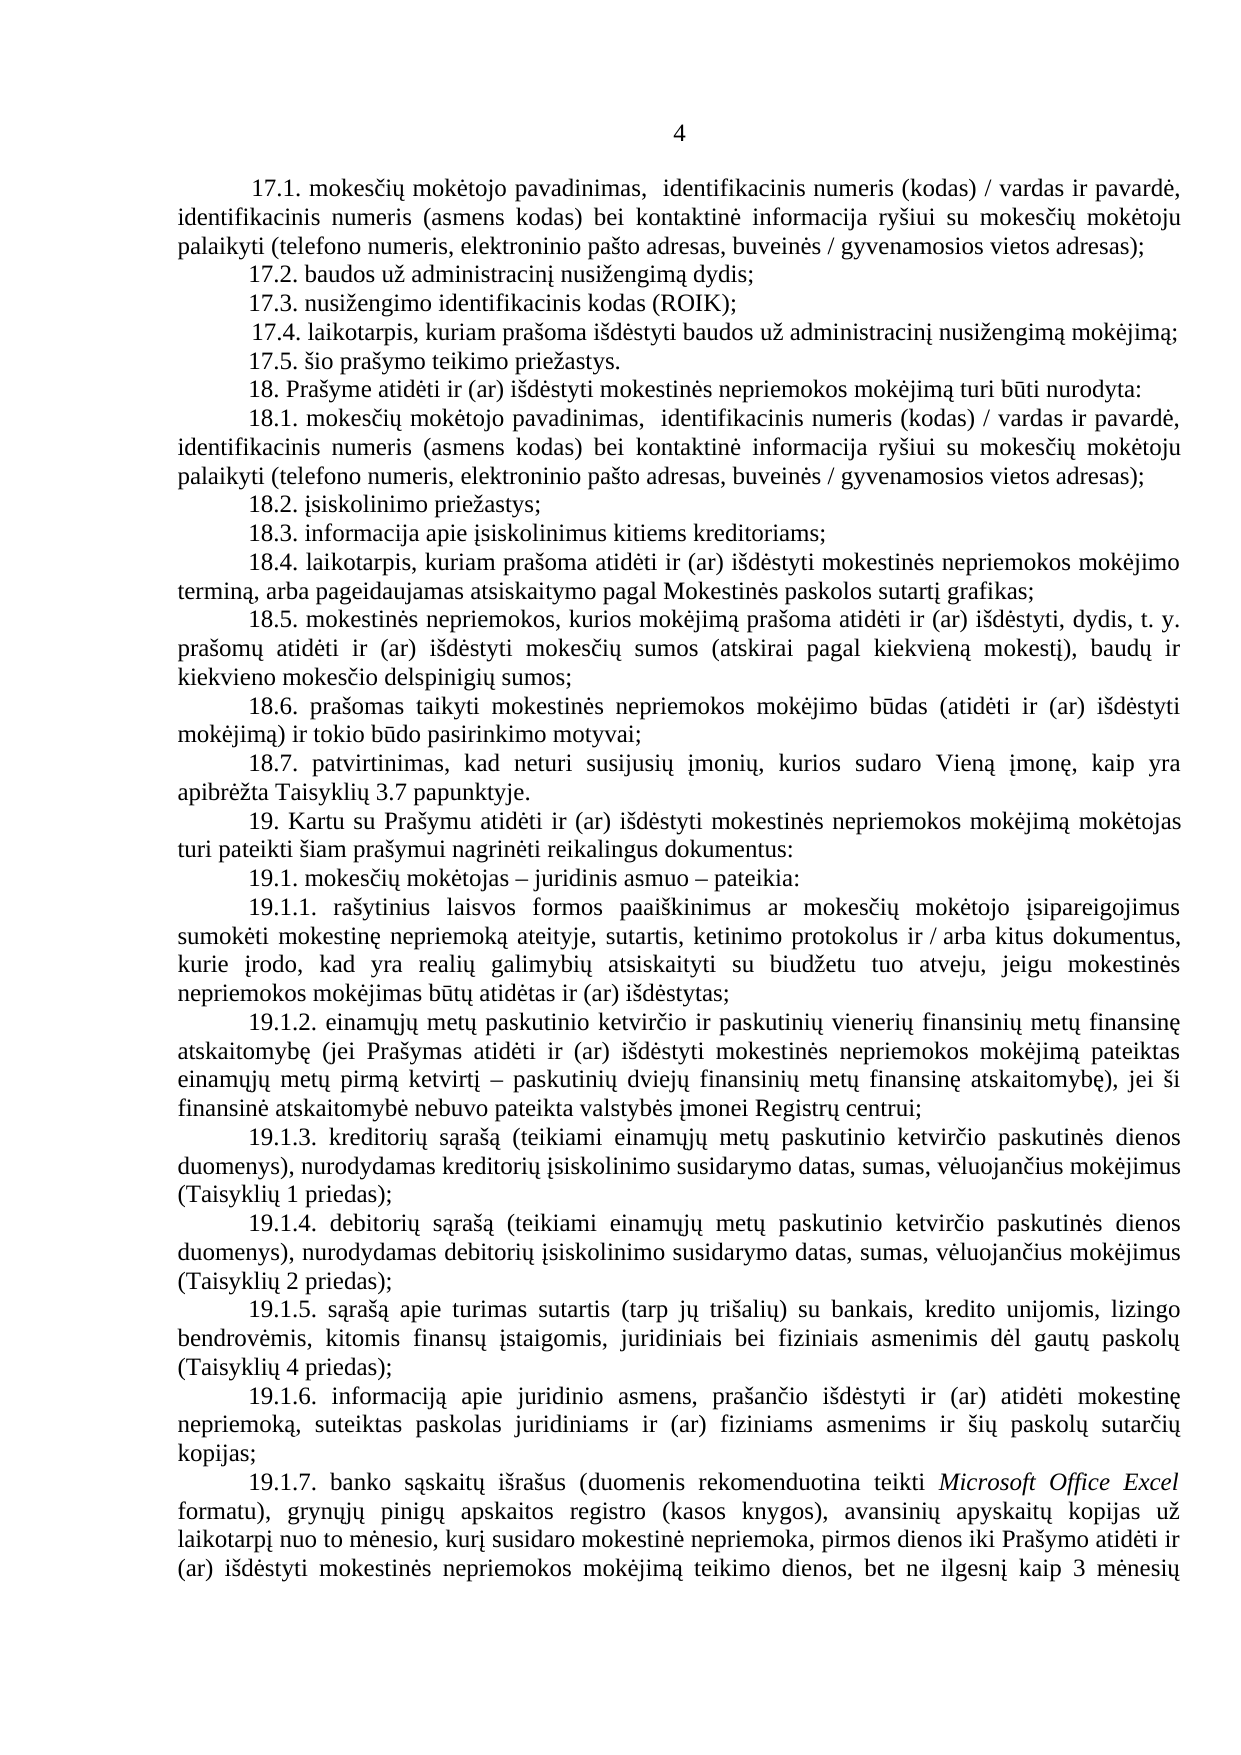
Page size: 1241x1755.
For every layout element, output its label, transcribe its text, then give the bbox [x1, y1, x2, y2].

text 18.5. mokestinės nepriemokos, kurios mokėjimą prašoma atidėti ir (ar) išdėstyti, dydis, t. y. prašomų atidėti ir (ar) išdėstyti mokesčių sumos (atskirai pagal kiekvieną mokestį), baudų ir kiekvieno mokesčio delspinigių sumos; [177, 604, 1181, 691]
text 19. Kartu su Prašymu atidėti ir (ar) išdėstyti mokestinės nepriemokos mokėjimą mokėtojas turi pateikti šiam prašymui nagrinėti reikalingus dokumentus: [177, 806, 1181, 863]
text 18.2. įsiskolinimo priežastys; [177, 489, 1181, 518]
text 17.2. baudos už administracinį nusižengimą dydis; [177, 259, 1181, 288]
text 19.1.1. rašytinius laisvos formos paaiškinimus ar mokesčių mokėtojo įsipareigojimus sumokėti mokestinę nepriemoką ateityje, sutartis, ketinimo protokolus ir / arba kitus dokumentus, kurie įrodo, kad yra realių galimybių atsiskaityti su biudžetu tuo atveju, jeigu mokestinės nepriemokos mokėjimas būtų atidėtas ir (ar) išdėstytas; [177, 892, 1181, 1007]
text 19.1.5. sąrašą apie turimas sutartis (tarp jų trišalių) su bankais, kredito unijomis, lizingo bendrovėmis, kitomis finansų įstaigomis, juridiniais bei fiziniais asmenimis dėl gautų paskolų (Taisyklių 4 priedas); [177, 1294, 1181, 1381]
text 18.6. prašomas taikyti mokestinės nepriemokos mokėjimo būdas (atidėti ir (ar) išdėstyti mokėjimą) ir tokio būdo pasirinkimo motyvai; [177, 691, 1181, 748]
text 18.4. laikotarpis, kuriam prašoma atidėti ir (ar) išdėstyti mokestinės nepriemokos mokėjimo terminą, arba pageidaujamas atsiskaitymo pagal Mokestinės paskolos sutartį grafikas; [177, 547, 1181, 604]
text 19.1. mokesčių mokėtojas – juridinis asmuo – pateikia: [177, 863, 1181, 892]
text 19.1.7. banko sąskaitų išrašus (duomenis rekomenduotina teikti Microsoft Office Excel formatu), grynųjų pinigų apskaitos registro (kasos knygos), avansinių apyskaitų kopijas už laikotarpį nuo to mėnesio, kurį susidaro mokestinė nepriemoka, pirmos dienos iki Prašymo atidėti ir (ar) išdėstyti mokestinės nepriemokos mokėjimą teikimo dienos, bet ne ilgesnį kaip 3 mėnesių [177, 1467, 1181, 1582]
text 17.5. šio prašymo teikimo priežastys. [177, 346, 1181, 374]
text 18.3. informacija apie įsiskolinimus kitiems kreditoriams; [177, 518, 1181, 547]
text 18.7. patvirtinimas, kad neturi susijusių įmonių, kurios sudaro Vieną įmonę, kaip yra apibrėžta Taisyklių 3.7 papunktyje. [177, 748, 1181, 806]
text 18. Prašyme atidėti ir (ar) išdėstyti mokestinės nepriemokos mokėjimą turi būti nurodyta: [177, 374, 1181, 403]
text 17.4. laikotarpis, kuriam prašoma išdėstyti baudos už administracinį nusižengimą mokėjimą; [177, 317, 1181, 346]
text 17.1. mokesčių mokėtojo pavadinimas, identifikacinis numeris (kodas) / vardas ir pavardė, identifikacinis numeris (asmens kodas) bei kontaktinė informacija ryšiui su mokesčių mokėtoju palaikyti (telefono numeris, elektroninio pašto adresas, buveinės / gyvenamosios vietos adresas); [177, 173, 1181, 259]
text 19.1.4. debitorių sąrašą (teikiami einamųjų metų paskutinio ketvirčio paskutinės dienos duomenys), nurodydamas debitorių įsiskolinimo susidarymo datas, sumas, vėluojančius mokėjimus (Taisyklių 2 priedas); [177, 1208, 1181, 1294]
text 19.1.2. einamųjų metų paskutinio ketvirčio ir paskutinių vienerių finansinių metų finansinę atskaitomybę (jei Prašymas atidėti ir (ar) išdėstyti mokestinės nepriemokos mokėjimą pateiktas einamųjų metų pirmą ketvirtį – paskutinių dviejų finansinių metų finansinę atskaitomybę), jei ši finansinė atskaitomybė nebuvo pateikta valstybės įmonei Registrų centrui; [177, 1007, 1181, 1122]
text 19.1.6. informaciją apie juridinio asmens, prašančio išdėstyti ir (ar) atidėti mokestinę nepriemoką, suteiktas paskolas juridiniams ir (ar) fiziniams asmenims ir šių paskolų sutarčių kopijas; [177, 1381, 1181, 1467]
text 17.3. nusižengimo identifikacinis kodas (ROIK); [177, 288, 1181, 317]
text 19.1.3. kreditorių sąrašą (teikiami einamųjų metų paskutinio ketvirčio paskutinės dienos duomenys), nurodydamas kreditorių įsiskolinimo susidarymo datas, sumas, vėluojančius mokėjimus (Taisyklių 1 priedas); [177, 1122, 1181, 1208]
text 18.1. mokesčių mokėtojo pavadinimas, identifikacinis numeris (kodas) / vardas ir pavardė, identifikacinis numeris (asmens kodas) bei kontaktinė informacija ryšiui su mokesčių mokėtoju palaikyti (telefono numeris, elektroninio pašto adresas, buveinės / gyvenamosios vietos adresas); [177, 403, 1181, 489]
